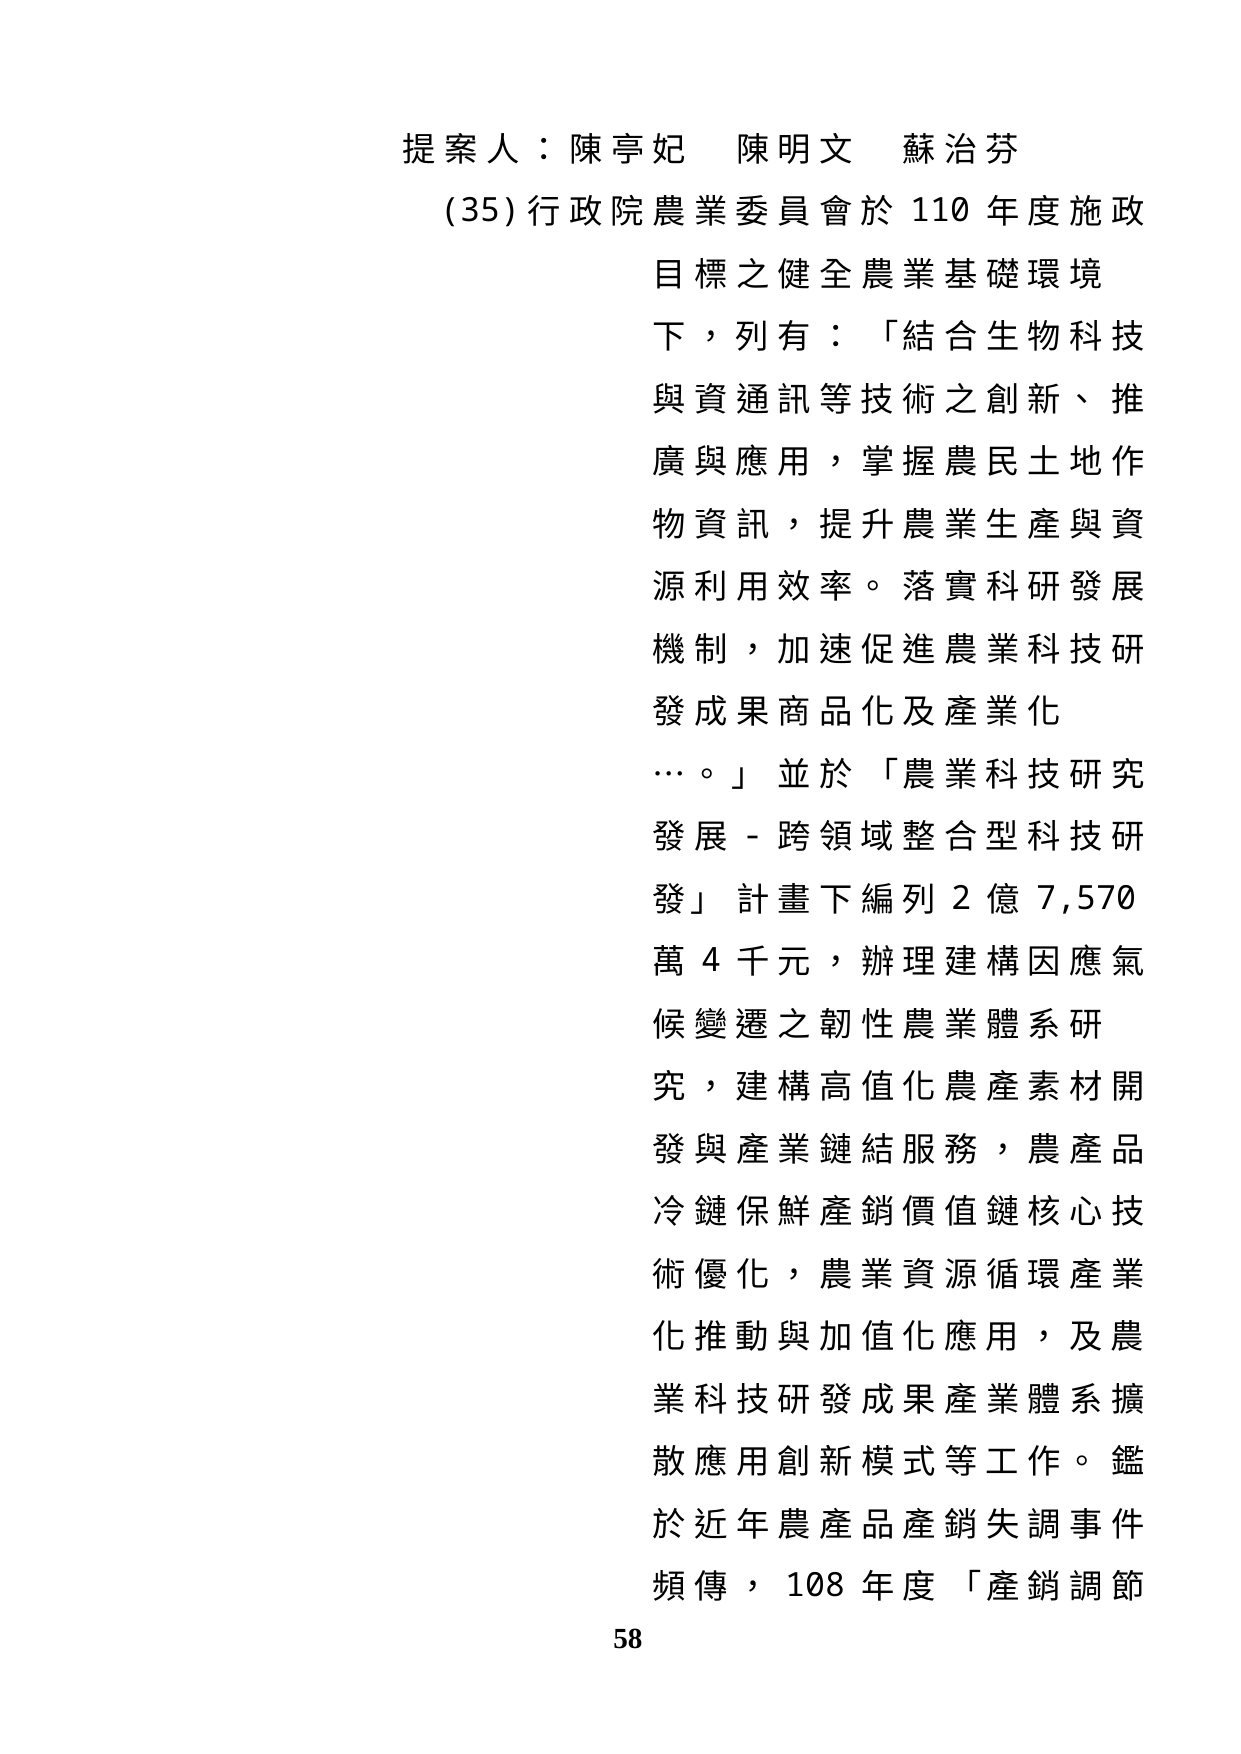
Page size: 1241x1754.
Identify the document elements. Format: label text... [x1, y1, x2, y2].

list 行政院農業委員會於110年度施政目標之健全農業基礎環境下，列有：「結合生物科技與資通訊等技術之創新、推廣與應用，掌握農民土地作物資訊，提升農業生產與資源利用效率。落實科研發展機制，加速促進農業科技研發成果商品化及產業化…。」並於「農業科技研究發展-跨領域整合型科技研發」計畫下編列2億7,570萬4千元，辦理建構因應氣候變遷之韌性農業體系研究，建構高值化農產素材開發與產業鏈結服務，農產品冷鏈保鮮產銷價值鏈核心技術優化，農業資源循環產業化推動與加值化應用，及農業科技研發成果產業體系擴散應用創新模式等工作。鑑於近年農產品產銷失調事件頻傳，108年度「產銷調節 [430, 167, 1148, 1605]
text 提案人：陳亭妃 陳明文 蘇治芬 [384, 105, 1044, 167]
